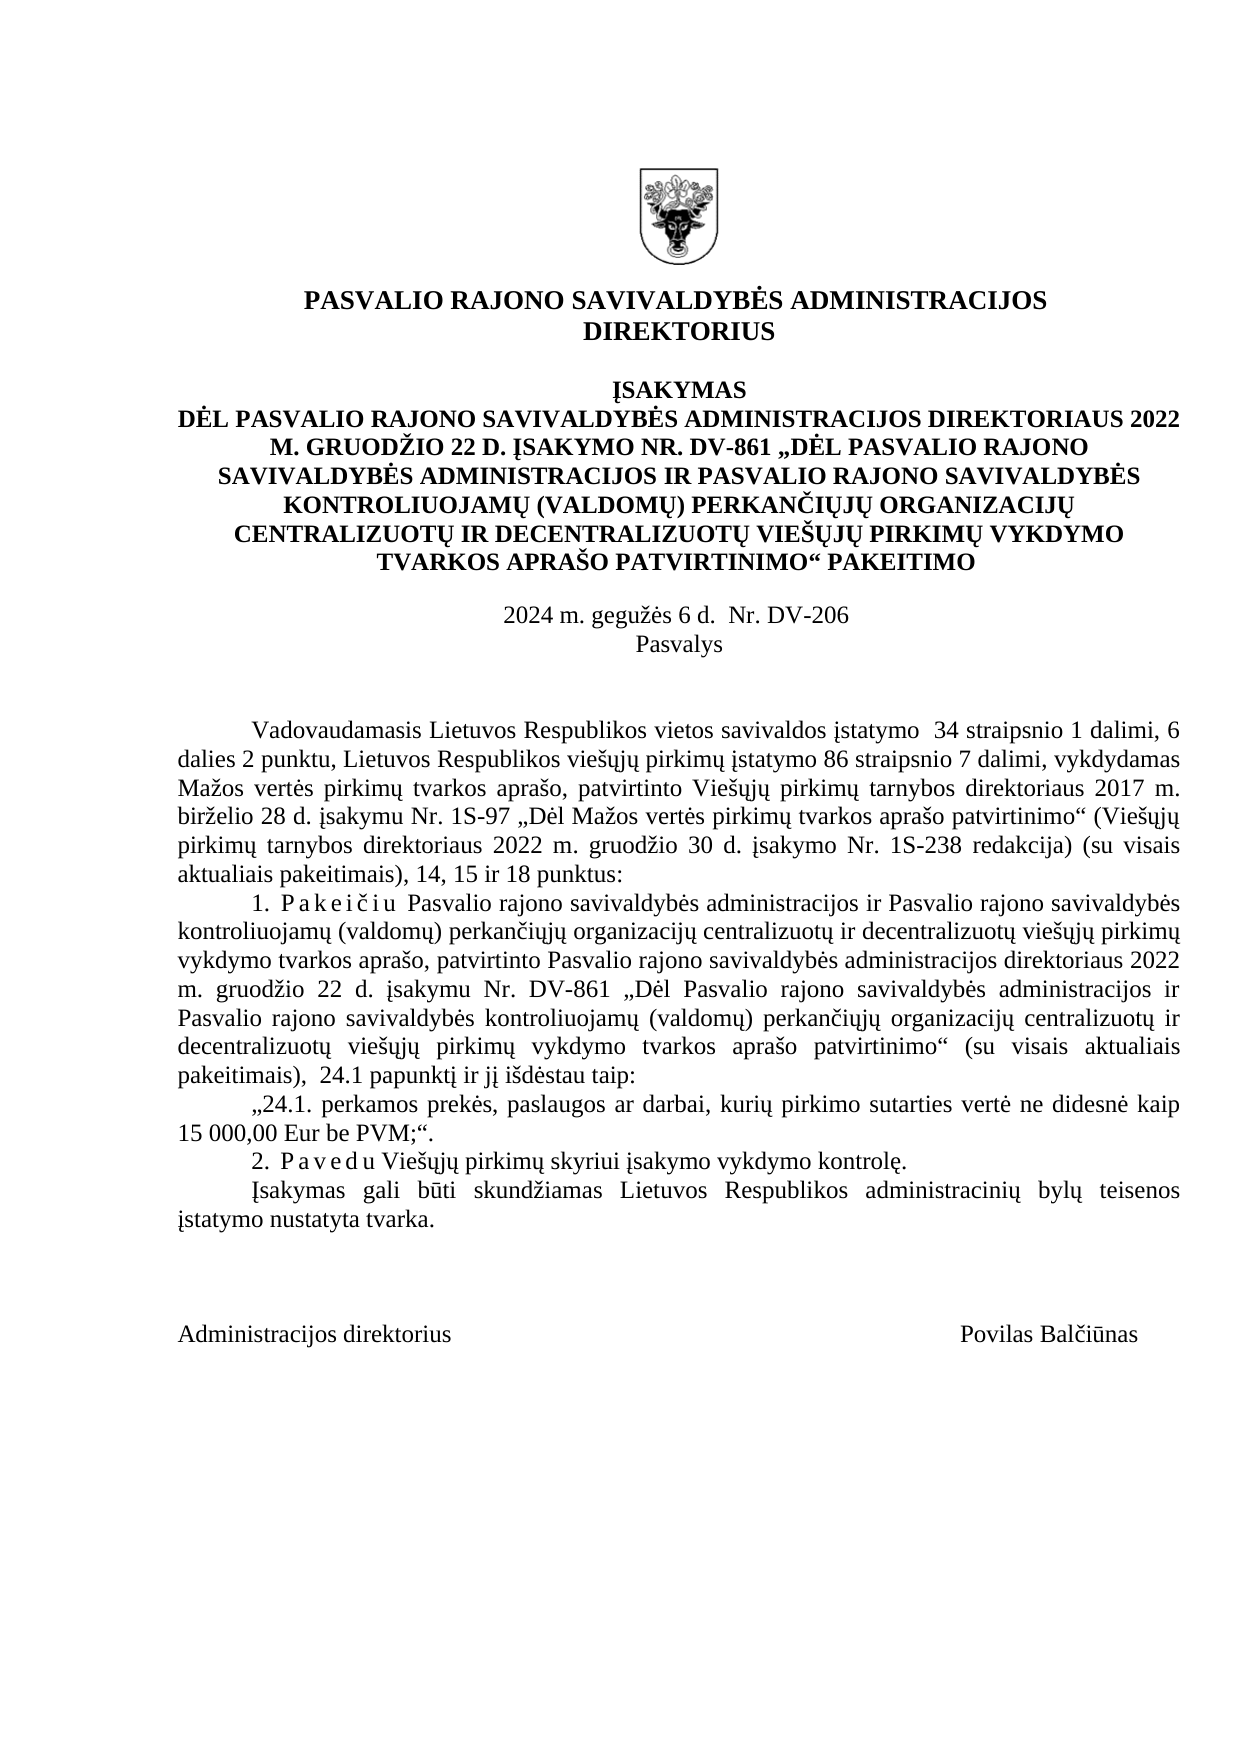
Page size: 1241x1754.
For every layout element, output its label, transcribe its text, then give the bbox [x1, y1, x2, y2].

text Dėl PASVALIO RAJONO SAVIVALDYBĖS ADMINISTRACIJOS DIREKTORIAUS 2022 M. GRUODŽIO 22 D. ĮSAKYMO nR. DV-861 „Dėl Pasvalio rajono savivaldybės administracijos IR PASVALIO RAJONO SAVIVALDYBĖS KONTROLIUOJAMŲ (VALDOMŲ) PERKANČIŲJŲ ORGANIZACIJŲ CENTRALIZUOTŲ IR DECENTRALIZUOTŲ VIEŠŲJŲ PIRKIMŲ VYKDYMO TVARKOS APRAŠO PATVIRTINIMO“ pakeitimo [177, 404, 1181, 576]
text direktorius [177, 315, 1181, 346]
text Pasvalio rajono savivaldybės administracijos [177, 284, 1181, 315]
text Įsakymas [177, 375, 1181, 404]
text 1. Pakeičiu Pasvalio rajono savivaldybės administracijos ir Pasvalio rajono savivaldybės kontroliuojamų (valdomų) perkančiųjų organizacijų centralizuotų ir decentralizuotų viešųjų pirkimų vykdymo tvarkos aprašo, patvirtinto Pasvalio rajono savivaldybės administracijos direktoriaus 2022 m. gruodžio 22 d. įsakymu Nr. DV-861 „Dėl Pasvalio rajono savivaldybės administracijos ir Pasvalio rajono savivaldybės kontroliuojamų (valdomų) perkančiųjų organizacijų centralizuotų ir decentralizuotų viešųjų pirkimų vykdymo tvarkos aprašo patvirtinimo“ (su visais aktualiais pakeitimais), 24.1 papunktį ir jį išdėstau taip: [177, 888, 1181, 1089]
text 2024 m. gegužės 6 d. Nr. DV-206 [177, 600, 1181, 629]
text Pasvalys [177, 629, 1181, 658]
text 2. Pavedu Viešųjų pirkimų skyriui įsakymo vykdymo kontrolę. [177, 1146, 1181, 1175]
text „24.1. perkamos prekės, paslaugos ar darbai, kurių pirkimo sutarties vertė ne didesnė kaip 15 000,00 Eur be PVM;“. [177, 1089, 1181, 1146]
text Įsakymas gali būti skundžiamas Lietuvos Respublikos administracinių bylų teisenos įstatymo nustatyta tvarka. [177, 1175, 1181, 1233]
text Vadovaudamasis Lietuvos Respublikos vietos savivaldos įstatymo 34 straipsnio 1 dalimi, 6 dalies 2 punktu, Lietuvos Respublikos viešųjų pirkimų įstatymo 86 straipsnio 7 dalimi, vykdydamas Mažos vertės pirkimų tvarkos aprašo, patvirtinto Viešųjų pirkimų tarnybos direktoriaus 2017 m. birželio 28 d. įsakymu Nr. 1S-97 „Dėl Mažos vertės pirkimų tvarkos aprašo patvirtinimo“ (Viešųjų pirkimų tarnybos direktoriaus 2022 m. gruodžio 30 d. įsakymo Nr. 1S-238 redakcija) (su visais aktualiais pakeitimais), 14, 15 ir 18 punktus: [177, 715, 1181, 888]
text Administracijos direktorius Povilas Balčiūnas [177, 1319, 1181, 1348]
